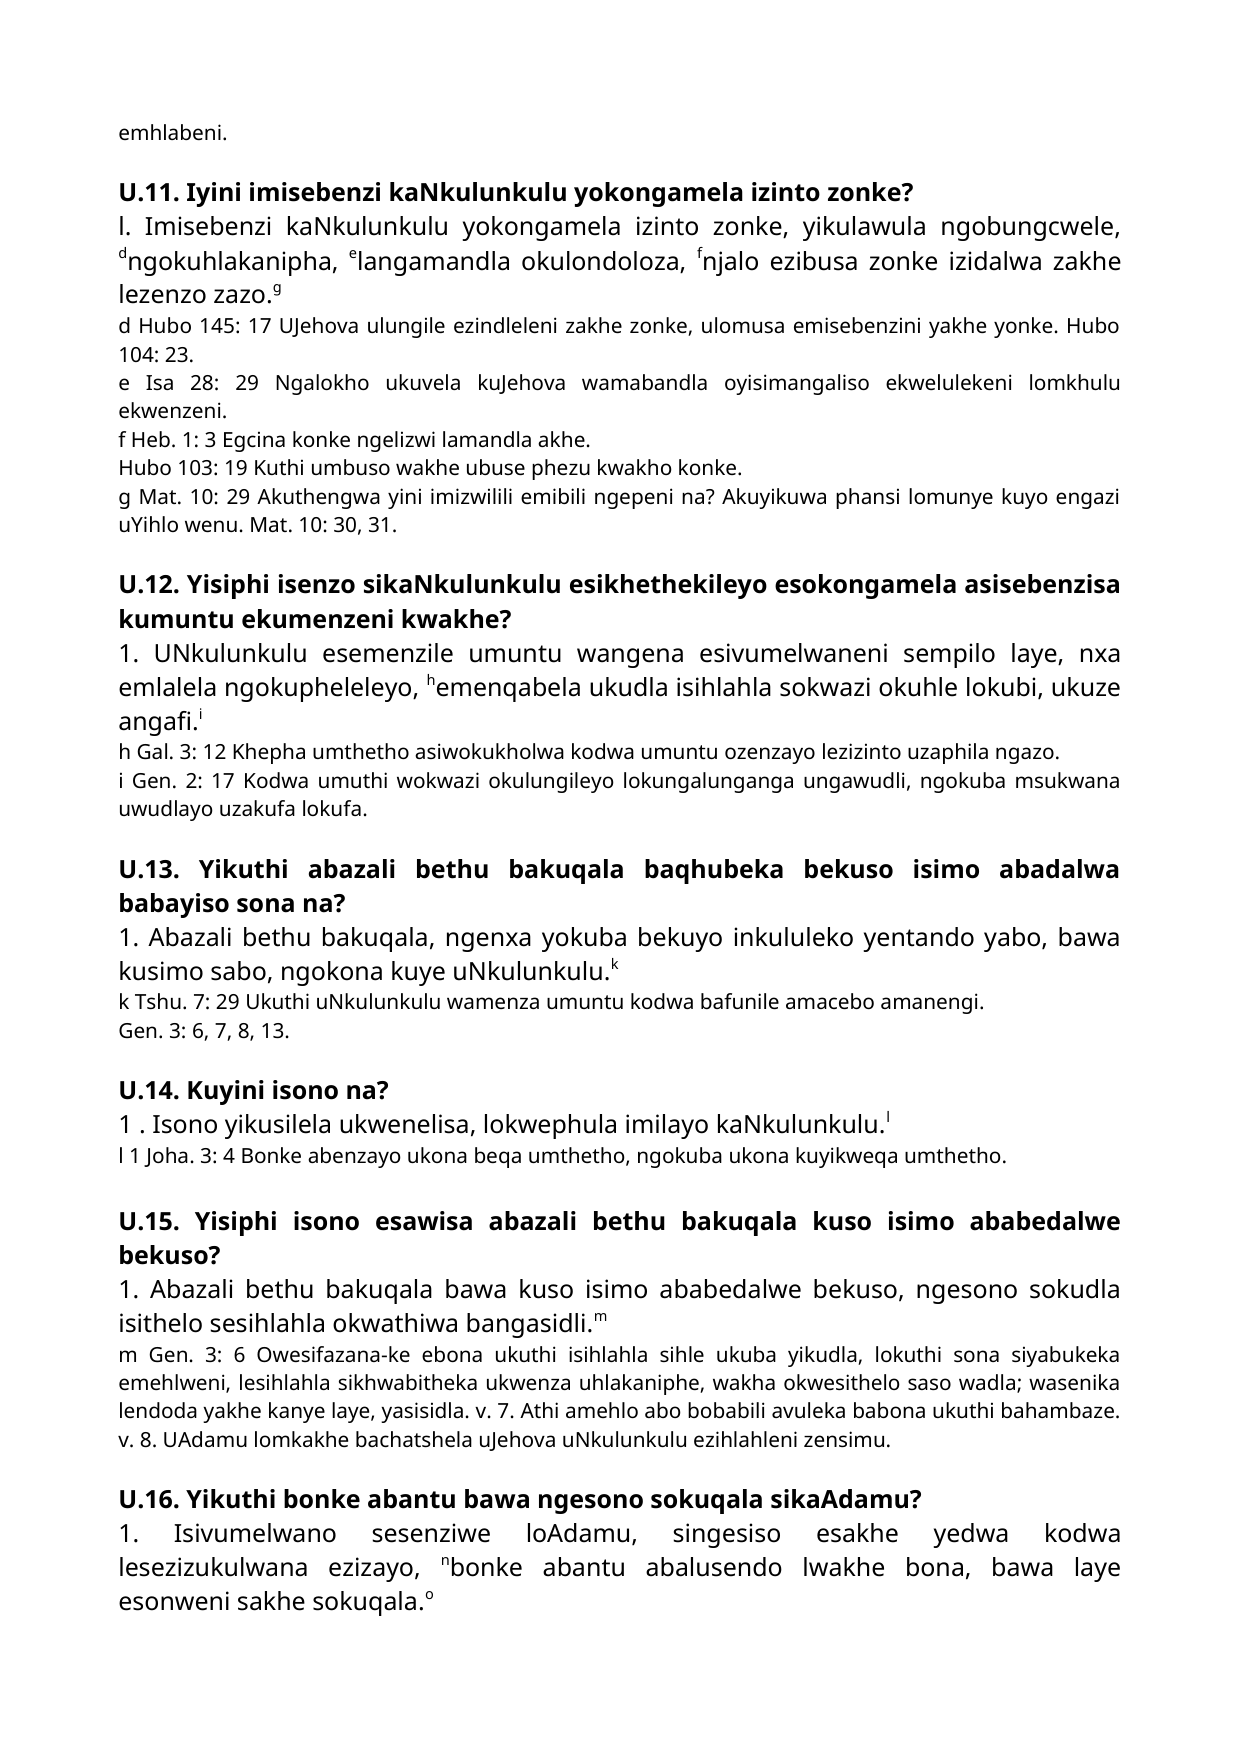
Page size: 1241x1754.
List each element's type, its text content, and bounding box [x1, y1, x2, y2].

text U.16. Yikuthi bonke abantu bawa ngesono sokuqala sikaAdamu? [118, 1482, 1122, 1516]
text 1. UNkulunkulu esemenzile umuntu wangena esivumelwaneni sempilo laye, nxa emlalela ngokupheleleyo, hemenqabela ukudla isihlahla sokwazi okuhle lokubi, ukuze angafi.i [118, 635, 1122, 737]
text 1 . Isono yikusilela ukwenelisa, lokwephula imilayo kaNkulunkulu.l [118, 1107, 1122, 1141]
text d Hubo 145: 17 UJehova ulungile ezindleleni zakhe zonke, ulomusa emisebenzini yakhe yonke. Hubo 104: 23. [118, 311, 1122, 368]
text U.15. Yisiphi isono esawisa abazali bethu bakuqala kuso isimo ababedalwe bekuso? [118, 1203, 1122, 1272]
text l. Imisebenzi kaNkulunkulu yokongamela izinto zonke, yikulawula ngobungcwele, dngokuhlakanipha, elangamandla okulondoloza, fnjalo ezibusa zonke izidalwa zakhe lezenzo zazo.g [118, 209, 1122, 311]
text Gen. 3: 6, 7, 8, 13. [118, 1016, 1122, 1044]
text l 1 Joha. 3: 4 Bonke abenzayo ukona beqa umthetho, ngokuba ukona kuyikweqa umthetho. [118, 1141, 1122, 1169]
text U.13. Yikuthi abazali bethu bakuqala baqhubeka bekuso isimo abadalwa babayiso sona na? [118, 851, 1122, 919]
text g Mat. 10: 29 Akuthengwa yini imizwilili emibili ngepeni na? Akuyikuwa phansi lomunye kuyo engazi uYihlo wenu. Mat. 10: 30, 31. [118, 482, 1122, 539]
text k Tshu. 7: 29 Ukuthi uNkulunkulu wamenza umuntu kodwa bafunile amacebo amanengi. [118, 987, 1122, 1016]
text f Heb. 1: 3 Egcina konke ngelizwi lamandla akhe. [118, 425, 1122, 453]
text e Isa 28: 29 Ngalokho ukuvela kuJehova wamabandla oyisimangaliso ekwelulekeni lomkhulu ekwenzeni. [118, 368, 1122, 425]
text Hubo 103: 19 Kuthi umbuso wakhe ubuse phezu kwakho konke. [118, 453, 1122, 482]
text m Gen. 3: 6 Owesifazana-ke ebona ukuthi isihlahla sihle ukuba yikudla, lokuthi sona siyabukeka emehlweni, lesihlahla sikhwabitheka ukwenza uhlakaniphe, wakha okwesithelo saso wadla; wasenika lendoda yakhe kanye laye, yasisidla. v. 7. Athi amehlo abo bobabili avuleka babona ukuthi bahambaze. v. 8. UAdamu lomkakhe bachatshela uJehova uNkulunkulu ezihlahleni zensimu. [118, 1340, 1122, 1453]
text 1. Abazali bethu bakuqala bawa kuso isimo ababedalwe bekuso, ngesono sokudla isithelo sesihlahla okwathiwa bangasidli.m [118, 1272, 1122, 1340]
text U.14. Kuyini isono na? [118, 1073, 1122, 1107]
text 1. Isivumelwano sesenziwe loAdamu, singesiso esakhe yedwa kodwa lesezizukulwana ezizayo, nbonke abantu abalusendo lwakhe bona, bawa laye esonweni sakhe sokuqala.o [118, 1516, 1122, 1618]
text U.11. Iyini imisebenzi kaNkulunkulu yokongamela izinto zonke? [118, 175, 1122, 209]
text i Gen. 2: 17 Kodwa umuthi wokwazi okulungileyo lokungalunganga ungawudli, ngokuba msukwana uwudlayo uzakufa lokufa. [118, 766, 1122, 823]
text U.12. Yisiphi isenzo sikaNkulunkulu esikhethekileyo esokongamela asisebenzisa kumuntu ekumenzeni kwakhe? [118, 567, 1122, 635]
text h Gal. 3: 12 Khepha umthetho asiwokukholwa kodwa umuntu ozenzayo lezizinto uzaphila ngazo. [118, 737, 1122, 766]
text emhlabeni. [118, 118, 1122, 147]
text 1. Abazali bethu bakuqala, ngenxa yokuba bekuyo inkululeko yentando yabo, bawa kusimo sabo, ngokona kuye uNkulunkulu.k [118, 919, 1122, 987]
